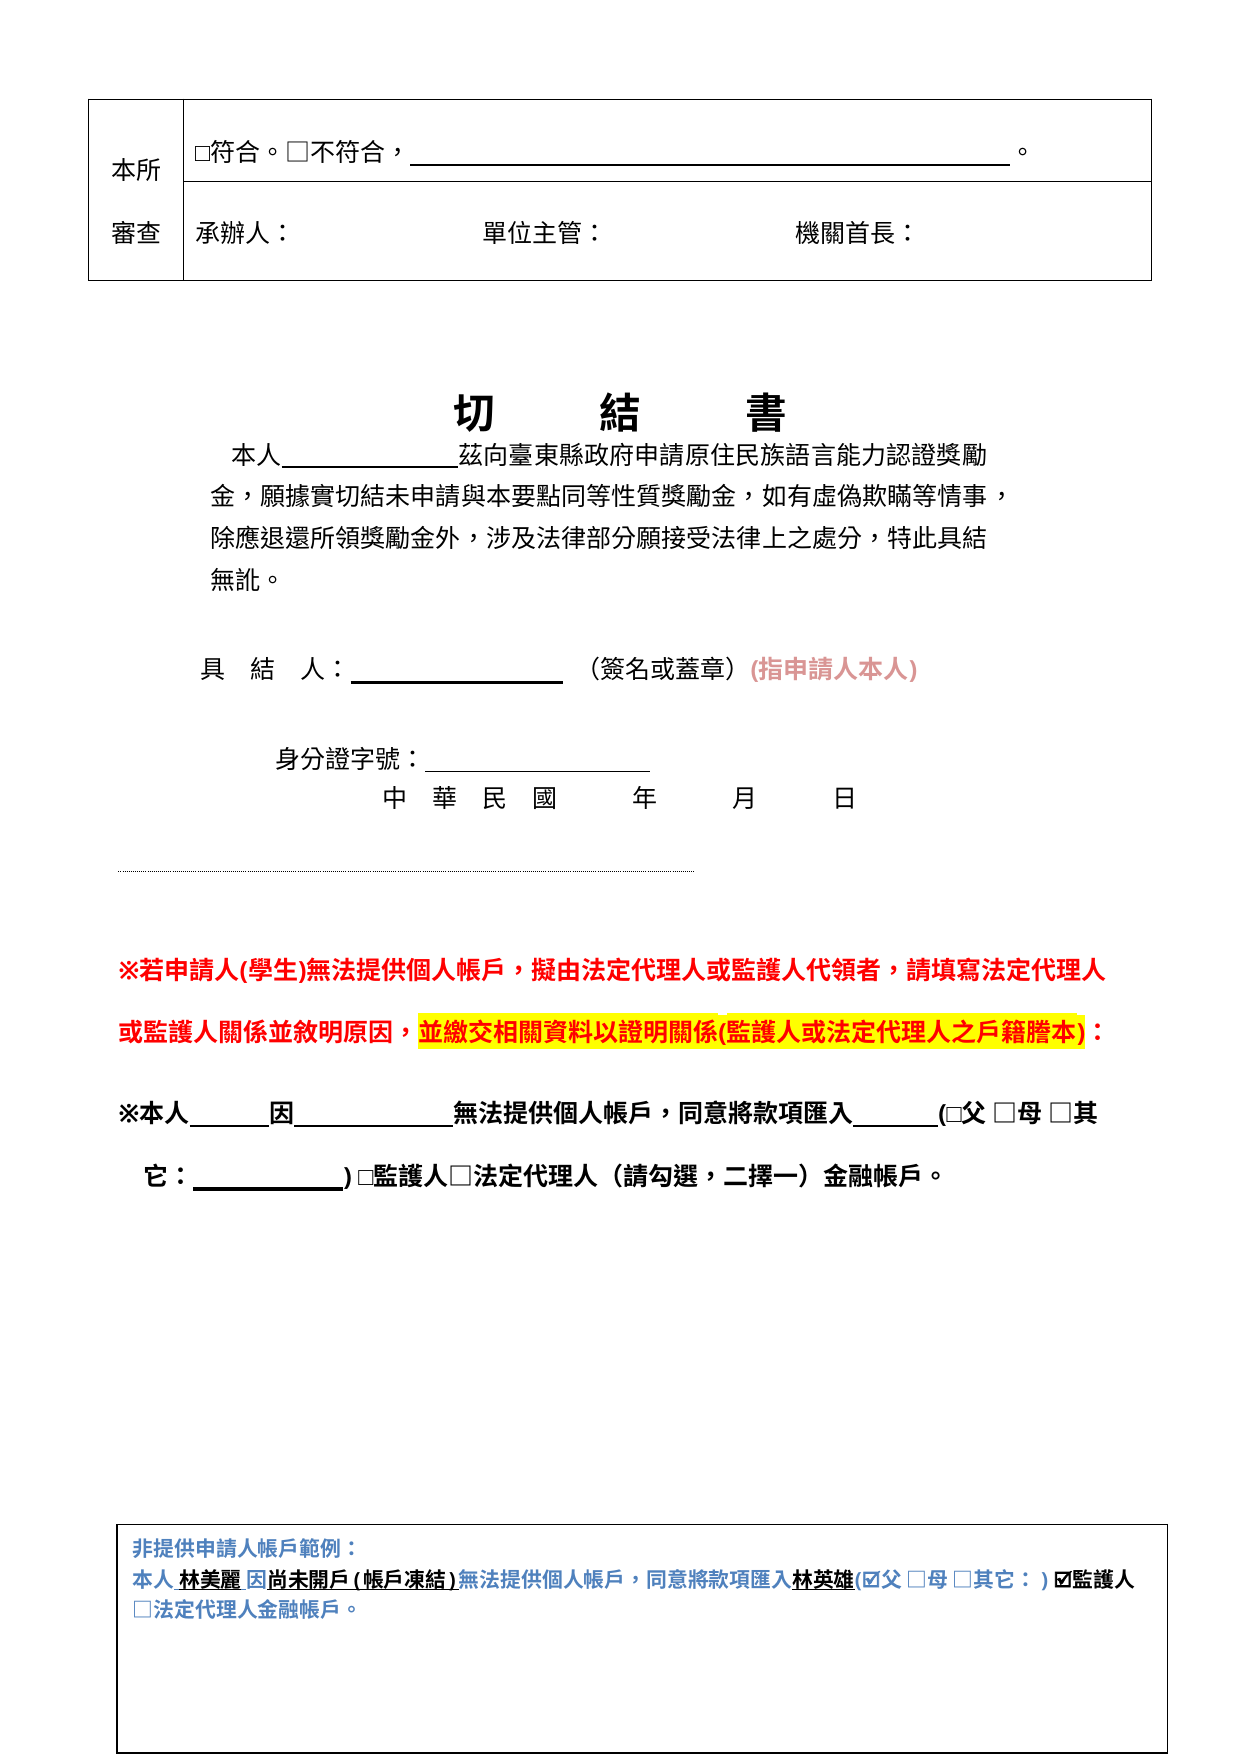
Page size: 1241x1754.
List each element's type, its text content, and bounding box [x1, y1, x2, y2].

text ※本人 因 無法提供個人帳戶，同意將款項匯入 (□父 □母 □其它： ) □監護人□法定代理人（請勾選，二擇一）金融帳戶。 [118, 1070, 1122, 1195]
table_cell 本所 審查 [89, 100, 183, 280]
text 非提供申請人帳戶範例： [133, 1533, 1152, 1563]
text 本人 茲向臺東縣政府申請原住民族語言能力認證獎勵金，願據實切結未申請與本要點同等性質獎勵金，如有虛偽欺瞞等情事，除應退還所領獎勵金外，涉及法律部分願接受法律上之處分，特此具結無訛。 [147, 431, 989, 597]
table_cell □符合。□不符合， 。 [184, 100, 1151, 181]
text 身分證字號： [237, 716, 1122, 778]
text 切 結 書 [118, 368, 1122, 431]
subtitle 具 結 人： （簽名或蓋章）(指申請人本人) [118, 626, 1122, 689]
text 本人 林美麗 因尚未開戶(帳戶凍結)無法提供個人帳戶，同意將款項匯入林英雄(父 □母 □其它： ) 監護人□法定代理人金融帳戶。 [133, 1563, 1152, 1623]
text ※若申請人(學生)無法提供個人帳戶，擬由法定代理人或監護人代領者，請填寫法定代理人或監護人關係並敘明原因，並繳交相關資料以證明關係(監護人或法定代理人之戶籍謄本)： [118, 927, 1122, 1052]
table_cell 承辦人： 單位主管： 機關首長： [184, 182, 1151, 280]
text [118, 1525, 1167, 1752]
text 中 華 民 國 年 月 日 [118, 778, 1122, 815]
